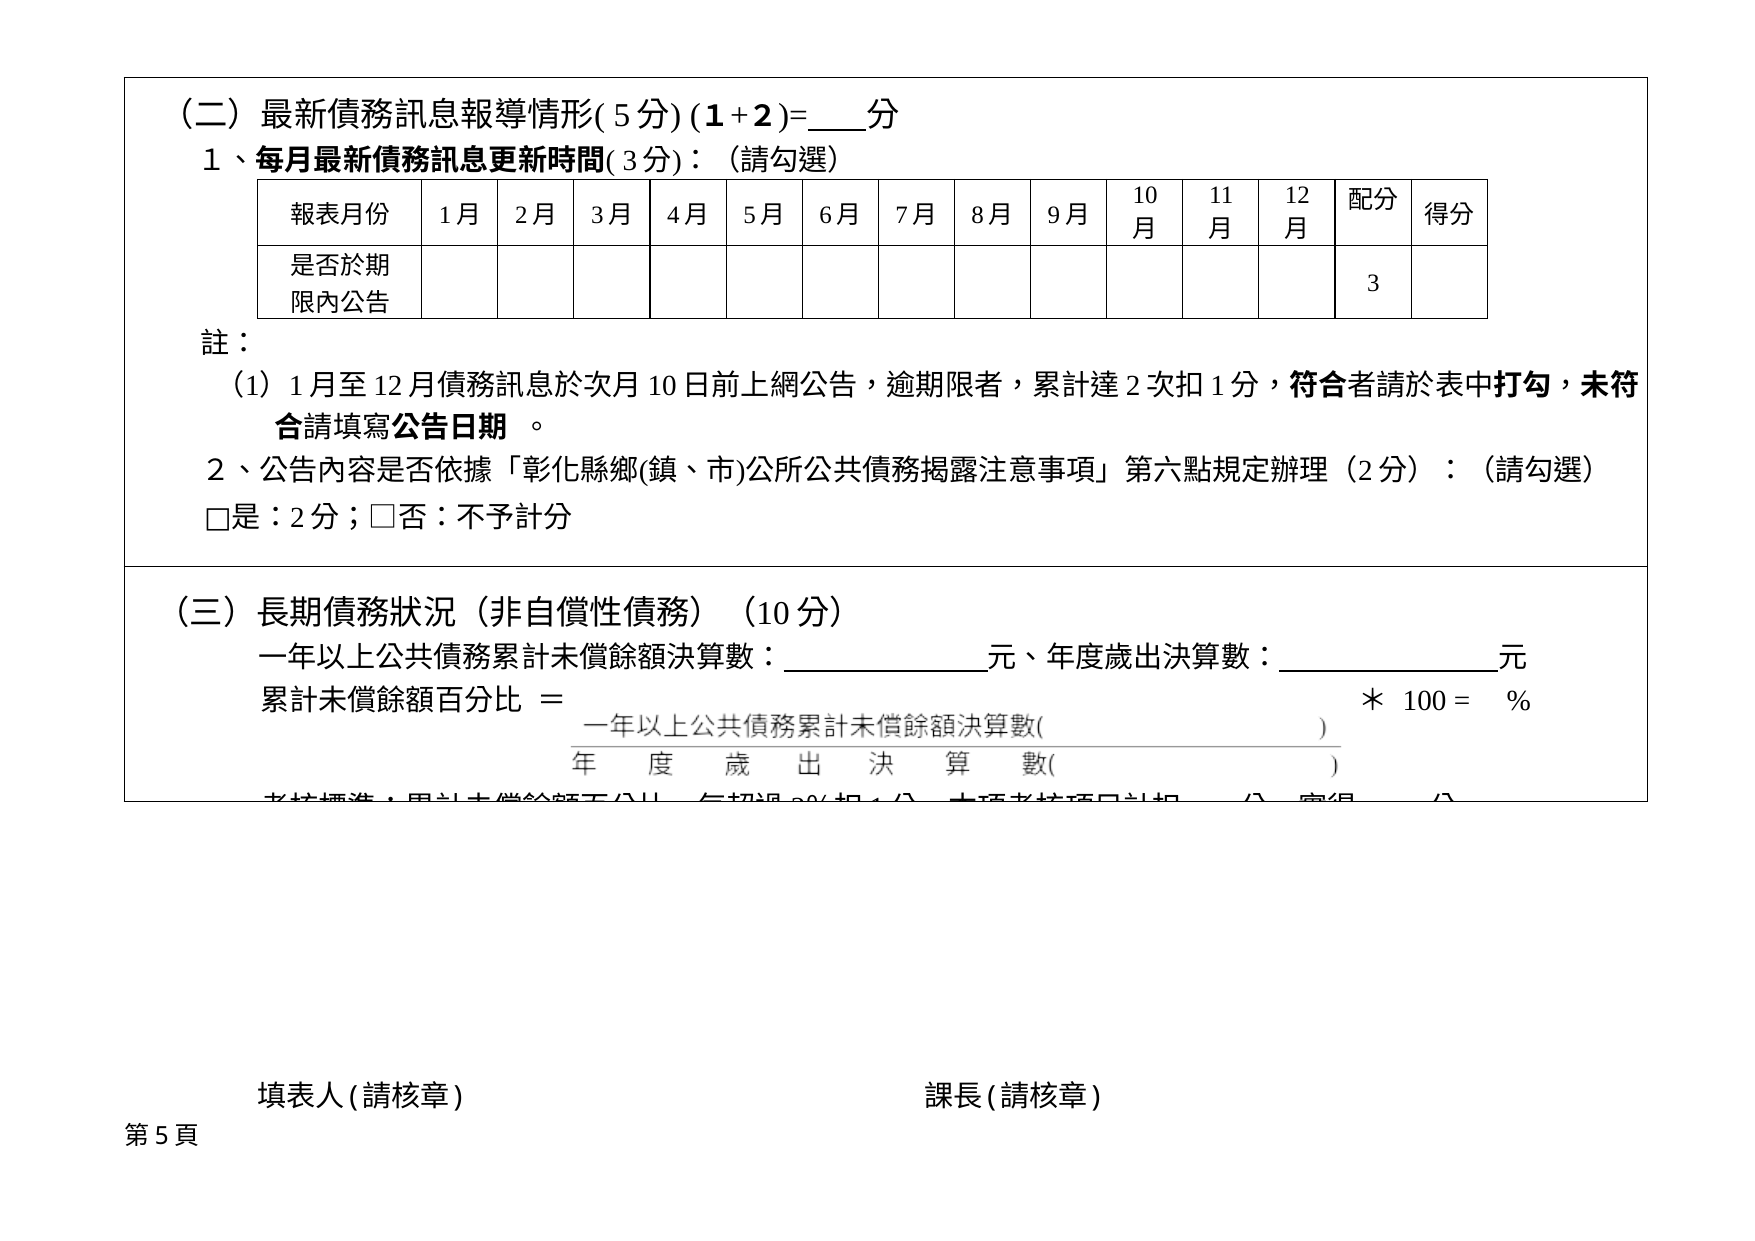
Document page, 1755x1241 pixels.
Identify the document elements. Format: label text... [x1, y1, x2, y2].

table_cell （二）最新債務訊息報導情形( 5分) (１+２)= 分 １、每月最新債務訊息更新時間( 3分)：（請勾選） 註： （1）1月至12月債務訊息於次月10日前上網公告，逾期限者，累計達2次扣1分，符合者請於表中打勾，未符合請填寫公告日期 。 ２、公告內容是否依據「彰化縣鄉(鎮、市)公所公共債務揭露注意事項」第六點規定辦理（2分）：（請勾選） □是：2分；□否：不予計分 [125, 78, 1647, 566]
table_cell [1412, 246, 1487, 318]
table_header 6月 [803, 180, 878, 245]
table_header 2月 [498, 180, 573, 245]
table_header 3月 [574, 180, 649, 245]
table_header 7月 [879, 180, 954, 245]
table_cell [498, 246, 573, 318]
table_cell [727, 246, 802, 318]
table_cell [803, 246, 878, 318]
table_header 12月 [1259, 180, 1334, 245]
table_header 得分 [1412, 180, 1487, 245]
table_header 8月 [955, 180, 1030, 245]
table_cell （三）長期債務狀況（非自償性債務）（10分） 一年以上公共債務累計未償餘額決算數： 元、年度歲出決算數： 元 累計未償餘額百分比 ＝ ＊ 100 = % 考核標準：累計未償餘額百分比，每超過2％扣1分，本項考核項目計扣 分，實得 分 [125, 567, 1647, 801]
table_cell 3 [1336, 246, 1411, 318]
table_cell [574, 246, 649, 318]
table_cell [1031, 246, 1106, 318]
table_header 11月 [1183, 180, 1258, 245]
table_cell [651, 246, 726, 318]
table_cell [422, 246, 497, 318]
table_cell 是否於期 限內公告 [258, 246, 421, 318]
table_header 報表月份 [258, 180, 421, 245]
table_cell [1183, 246, 1258, 318]
table_header 10月 [1107, 180, 1182, 245]
table_header 9月 [1031, 180, 1106, 245]
table_cell [879, 246, 954, 318]
table_header 配分 [1336, 180, 1411, 245]
table_header 5月 [727, 180, 802, 245]
table_cell [1107, 246, 1182, 318]
table_header 1月 [422, 180, 497, 245]
table_cell [955, 246, 1030, 318]
table_header 4月 [651, 180, 726, 245]
table_cell [1259, 246, 1334, 318]
